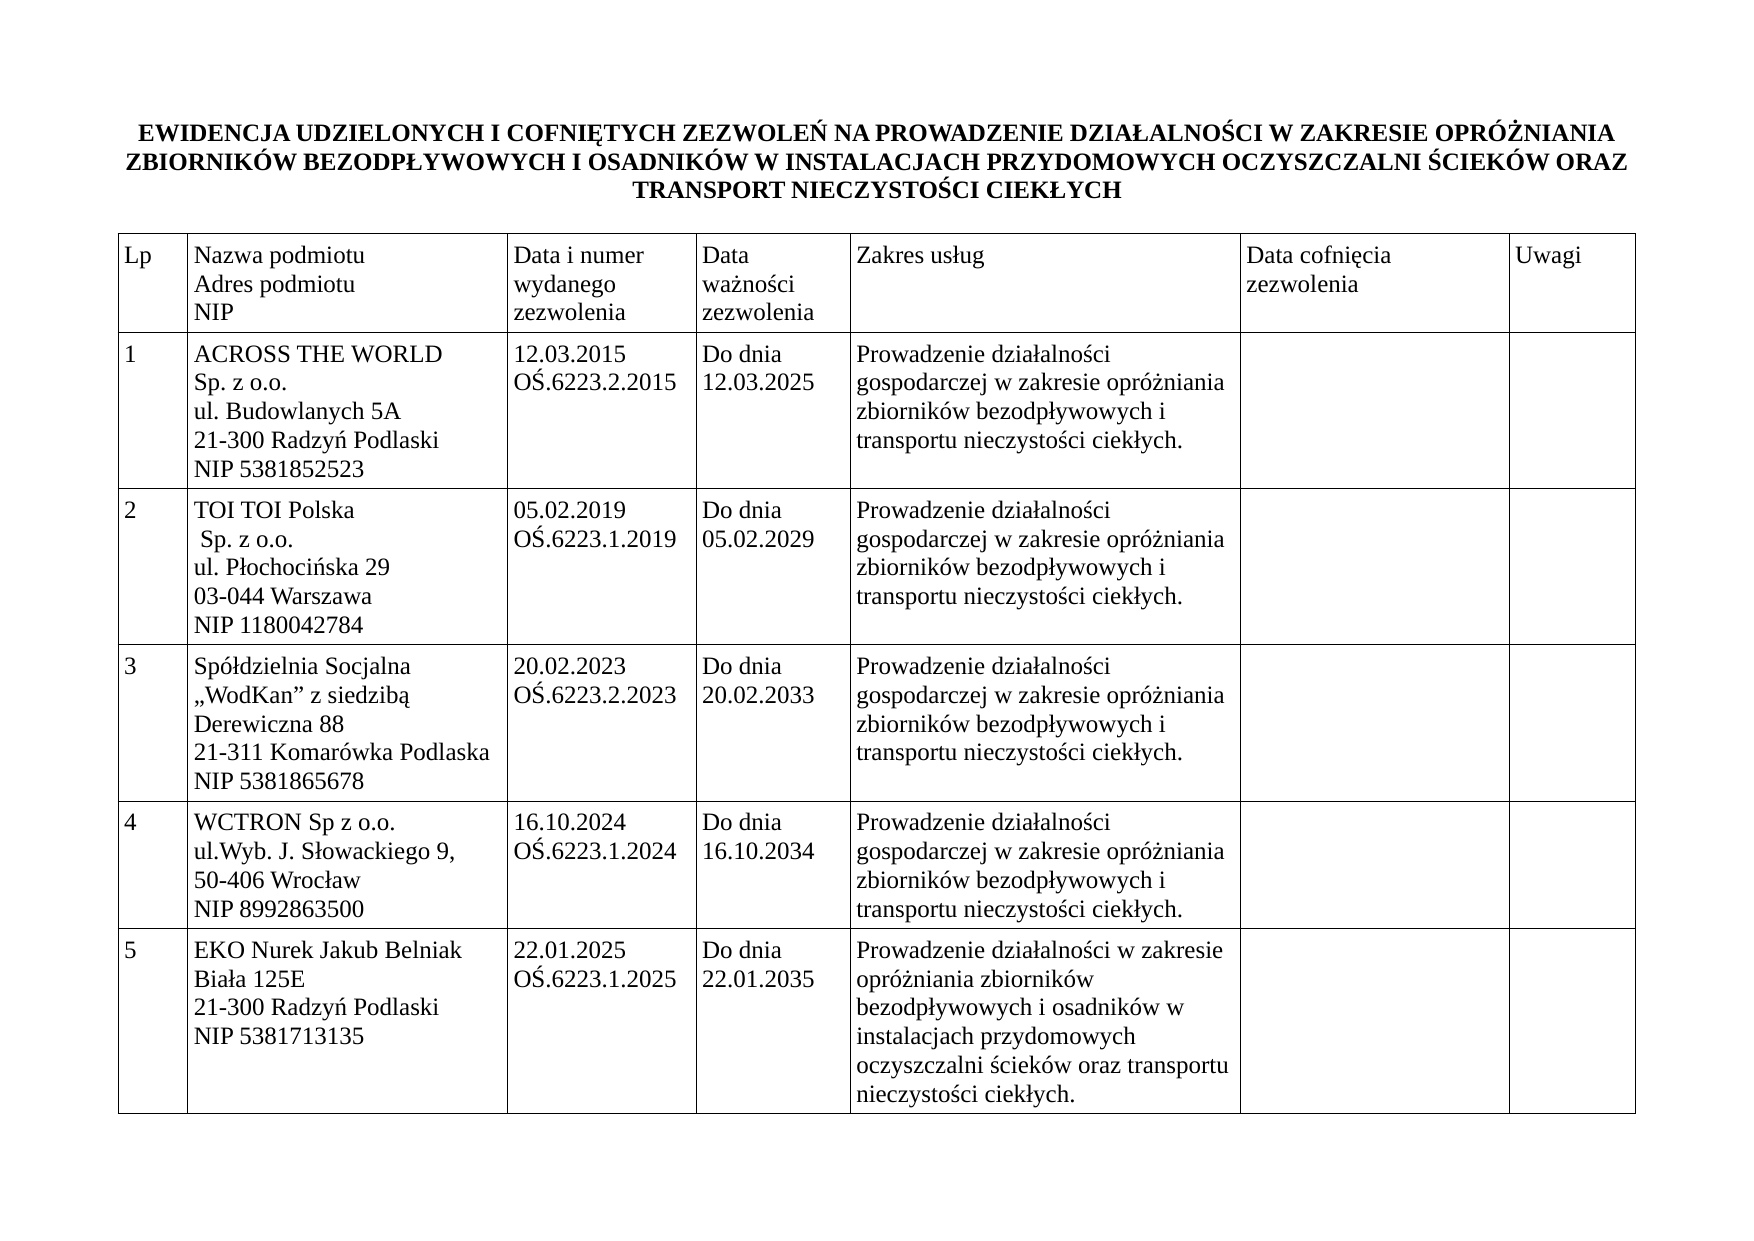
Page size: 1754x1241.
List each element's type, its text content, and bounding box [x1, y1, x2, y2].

table_header Data ważności zezwolenia [697, 234, 850, 332]
table_cell ACROSS THE WORLD Sp. z o.o. ul. Budowlanych 5A 21-300 Radzyń Podlaski NIP 5381852523 [188, 333, 507, 488]
table_cell [1241, 489, 1509, 644]
table_cell TOI TOI Polska Sp. z o.o. ul. Płochocińska 29 03-044 Warszawa NIP 1180042784 [188, 489, 507, 644]
table_cell 1 [119, 333, 187, 488]
table_cell [1510, 802, 1635, 928]
table_cell 4 [119, 802, 187, 928]
table_cell [1510, 645, 1635, 801]
table_cell Prowadzenie działalności gospodarczej w zakresie opróżniania zbiorników bezodpływowych i transportu nieczystości ciekłych. [851, 489, 1240, 644]
table_cell WCTRON Sp z o.o. ul.Wyb. J. Słowackiego 9, 50-406 Wrocław NIP 8992863500 [188, 802, 507, 928]
table_cell [1241, 802, 1509, 928]
table_cell [1510, 929, 1635, 1113]
table_header Uwagi [1510, 234, 1635, 332]
table_cell 12.03.2015 OŚ.6223.2.2015 [508, 333, 696, 488]
table_cell [1241, 929, 1509, 1113]
table_cell Prowadzenie działalności gospodarczej w zakresie opróżniania zbiorników bezodpływowych i transportu nieczystości ciekłych. [851, 802, 1240, 928]
table_cell Do dnia 22.01.2035 [697, 929, 850, 1113]
table_header Nazwa podmiotu Adres podmiotu NIP [188, 234, 507, 332]
table_cell Do dnia 05.02.2029 [697, 489, 850, 644]
table_cell Spółdzielnia Socjalna „WodKan” z siedzibą Derewiczna 88 21-311 Komarówka Podlaska NIP 5381865678 [188, 645, 507, 801]
text EWIDENCJA UDZIELONYCH I COFNIĘTYCH ZEZWOLEŃ NA PROWADZENIE DZIAŁALNOŚCI W ZAKRESIE OPRÓŻNIANIA ZBIORNIKÓW BEZODPŁYWOWYCH I OSADNIKÓW W INSTALACJACH PRZYDOMOWYCH OCZYSZCZALNI ŚCIEKÓW ORAZ TRANSPORT NIECZYSTOŚCI CIEKŁYCH [118, 118, 1636, 204]
table_cell [1510, 489, 1635, 644]
table_cell EKO Nurek Jakub Belniak Biała 125E 21-300 Radzyń Podlaski NIP 5381713135 [188, 929, 507, 1113]
table_header Zakres usług [851, 234, 1240, 332]
table_cell Do dnia 12.03.2025 [697, 333, 850, 488]
table_cell Prowadzenie działalności w zakresie opróżniania zbiorników bezodpływowych i osadników w instalacjach przydomowych oczyszczalni ścieków oraz transportu nieczystości ciekłych. [851, 929, 1240, 1113]
table_cell Prowadzenie działalności gospodarczej w zakresie opróżniania zbiorników bezodpływowych i transportu nieczystości ciekłych. [851, 645, 1240, 801]
table_cell 2 [119, 489, 187, 644]
table_header Data i numer wydanego zezwolenia [508, 234, 696, 332]
table_cell [1241, 645, 1509, 801]
table_cell 22.01.2025 OŚ.6223.1.2025 [508, 929, 696, 1113]
table_cell Do dnia 20.02.2033 [697, 645, 850, 801]
table_cell [1510, 333, 1635, 488]
table_header Data cofnięcia zezwolenia [1241, 234, 1509, 332]
table_header Lp [119, 234, 187, 332]
table_cell 5 [119, 929, 187, 1113]
table_cell 16.10.2024 OŚ.6223.1.2024 [508, 802, 696, 928]
table_cell Prowadzenie działalności gospodarczej w zakresie opróżniania zbiorników bezodpływowych i transportu nieczystości ciekłych. [851, 333, 1240, 488]
table_cell 05.02.2019 OŚ.6223.1.2019 [508, 489, 696, 644]
table_cell Do dnia 16.10.2034 [697, 802, 850, 928]
table_cell 20.02.2023 OŚ.6223.2.2023 [508, 645, 696, 801]
table_cell 3 [119, 645, 187, 801]
table_cell [1241, 333, 1509, 488]
